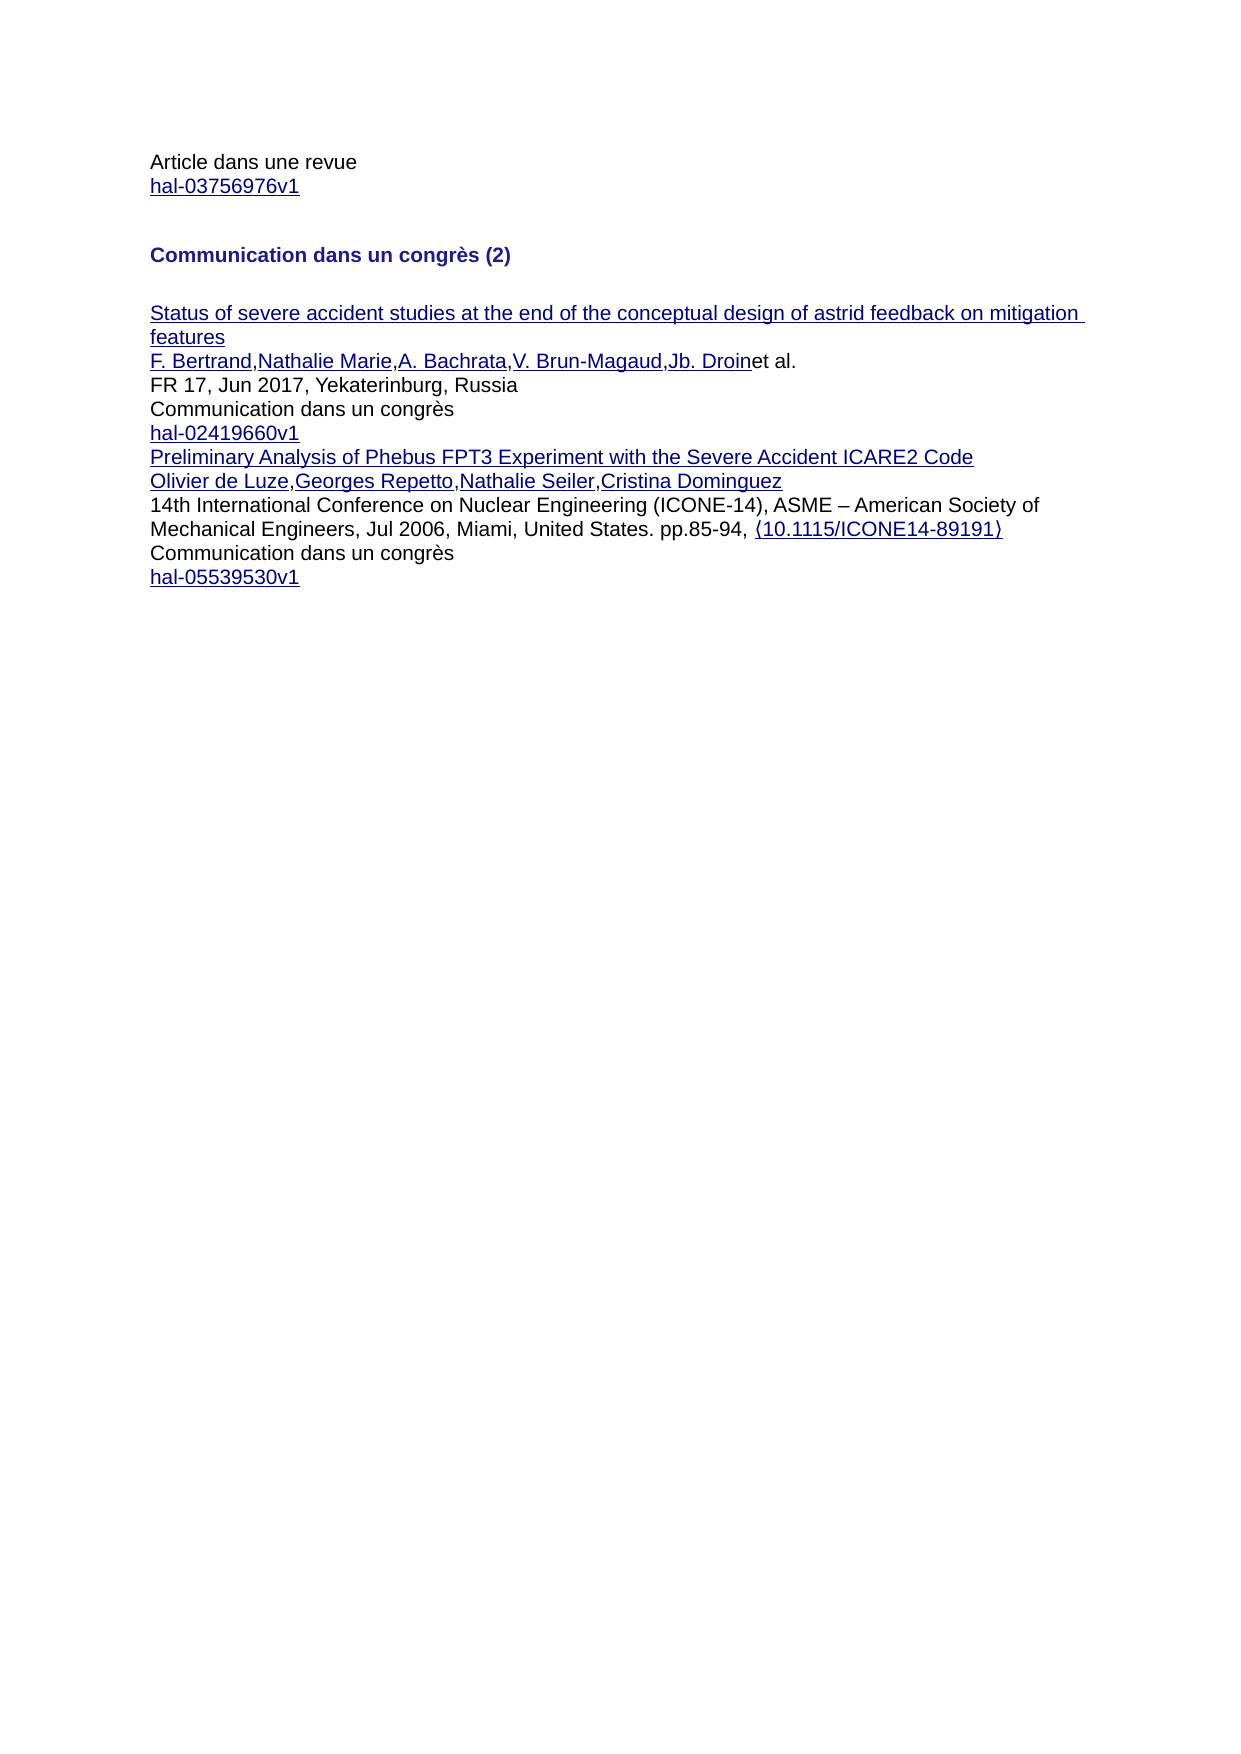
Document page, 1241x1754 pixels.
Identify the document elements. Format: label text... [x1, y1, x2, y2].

table_header Status of severe accident studies at the end of the conceptual design of astrid feedback on mitigation features F. Bertrand,Nathalie Marie,A. Bachrata,V. Brun-Magaud,Jb. Droinet al. FR 17, Jun 2017, Yekaterinburg, Russia Communication dans un congrès hal-02419660v1 [150, 301, 1090, 445]
table_cell Article dans une revue hal-03756976v1 [150, 150, 1090, 198]
table_cell Preliminary Analysis of Phebus FPT3 Experiment with the Severe Accident ICARE2 Code Olivier de Luze,Georges Repetto,Nathalie Seiler,Cristina Dominguez 14th International Conference on Nuclear Engineering (ICONE-14), ASME – American Society of Mechanical Engineers, Jul 2006, Miami, United States. pp.85-94, ⟨10.1115/ICONE14-89191⟩ Communication dans un congrès hal-05539530v1 [150, 445, 1090, 588]
subtitle Communication dans un congrès (2) [150, 243, 1090, 267]
